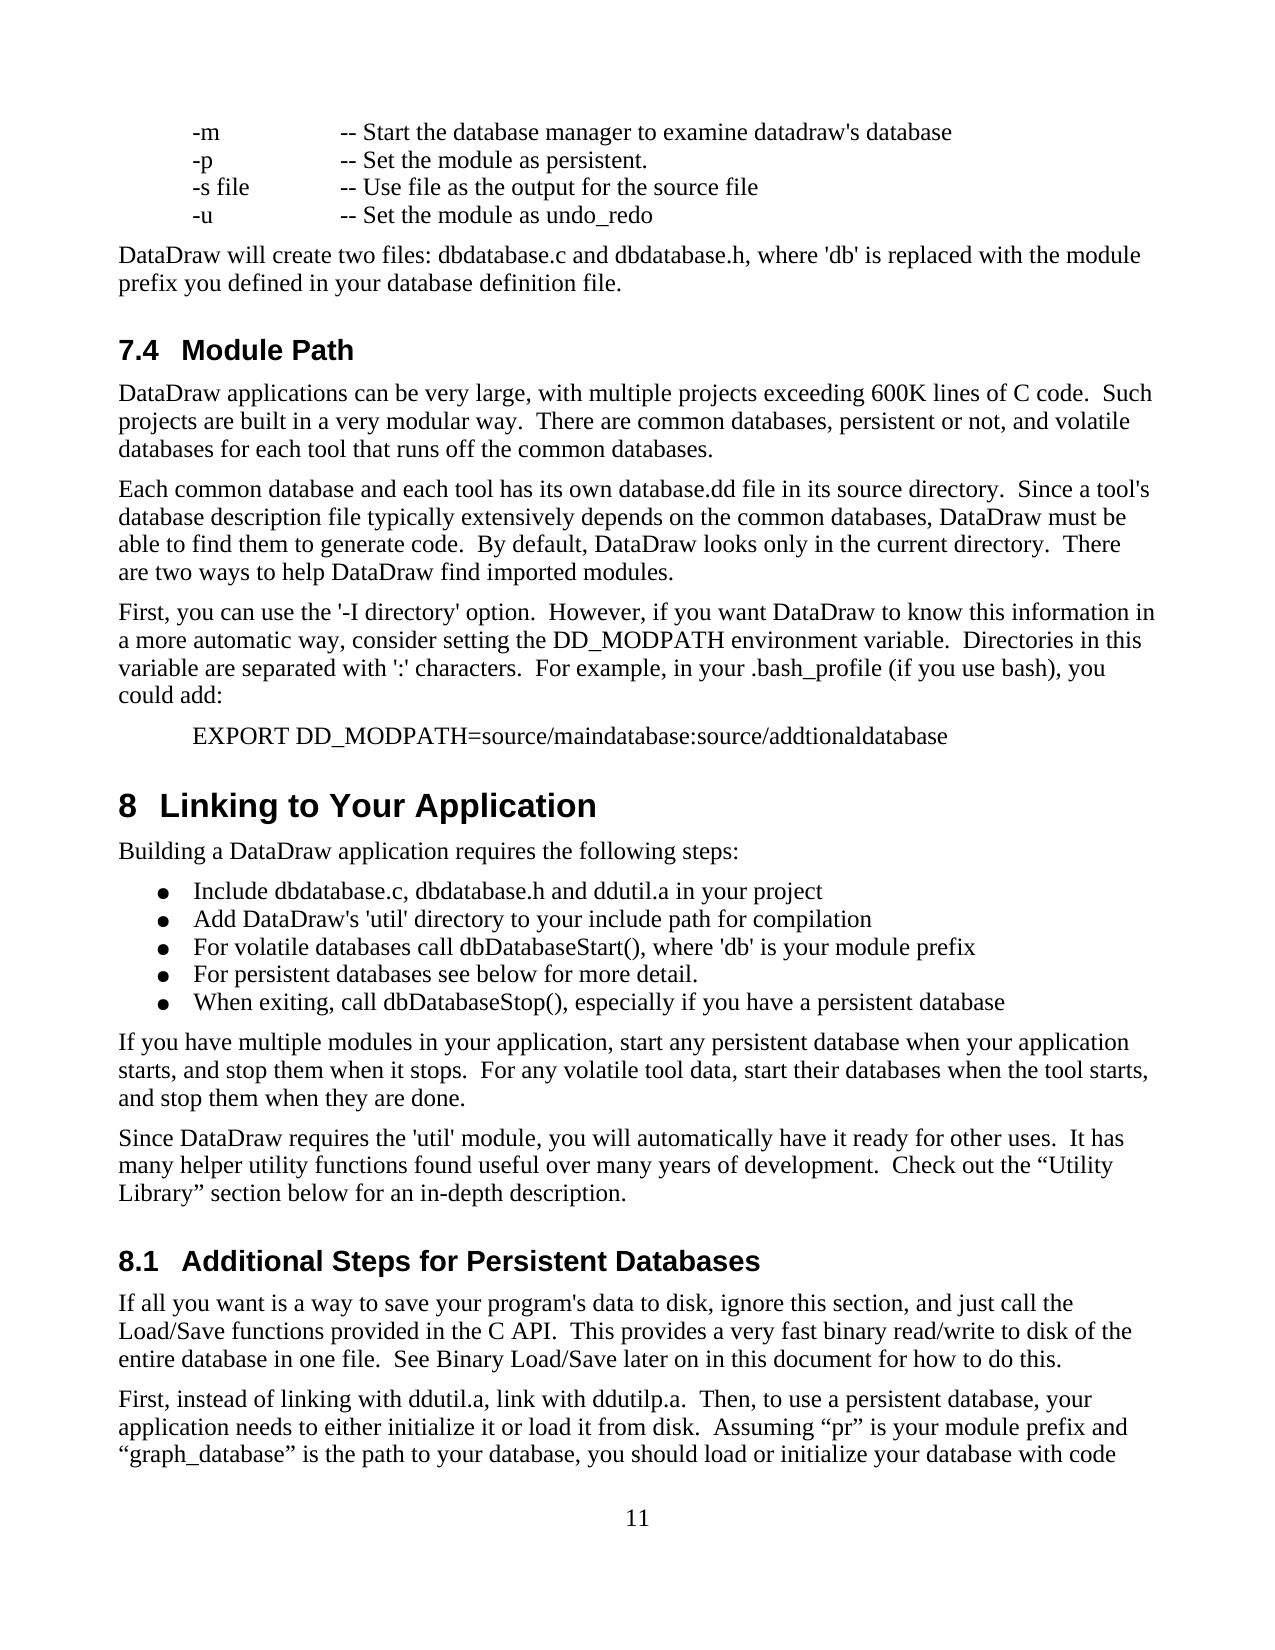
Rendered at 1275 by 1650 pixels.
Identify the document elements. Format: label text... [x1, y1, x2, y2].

text If all you want is a way to save your program's data to disk, ignore this section, and just call the Load/Save functions provided in the C API. This provides a very fast binary read/write to disk of the entire database in one file. See Binary Load/Save later on in this document for how to do this. [118, 1289, 1157, 1373]
text DataDraw applications can be very large, with multiple projects exceeding 600K lines of C code. Such projects are built in a very modular way. There are common databases, persistent or not, and volatile databases for each tool that runs off the common databases. [118, 379, 1157, 463]
text EXPORT DD_MODPATH=source/maindatabase:source/addtionaldatabase [118, 722, 1157, 749]
text -u -- Set the module as undo_redo [118, 201, 1157, 229]
text DataDraw will create two files: dbdatabase.c and dbdatabase.h, where 'db' is replaced with the module prefix you defined in your database definition file. [118, 241, 1157, 297]
list For persistent databases see below for more detail. [156, 960, 1157, 988]
subtitle Linking to Your Application [118, 787, 1157, 824]
text If you have multiple modules in your application, start any persistent database when your application starts, and stop them when it stops. For any volatile tool data, start their databases when the tool starts, and stop them when they are done. [118, 1028, 1157, 1111]
text First, instead of linking with ddutil.a, link with ddutilp.a. Then, to use a persistent database, your application needs to either initialize it or load it from disk. Assuming “pr” is your module prefix and “graph_database” is the path to your database, you should load or initialize your database with code [118, 1385, 1157, 1468]
subtitle Module Path [118, 334, 1157, 367]
text First, you can use the '-I directory' option. However, if you want DataDraw to know this information in a more automatic way, consider setting the DD_MODPATH environment variable. Directories in this variable are separated with ':' characters. For example, in your .bash_profile (if you use bash), you could add: [118, 598, 1157, 709]
list Add DataDraw's 'util' directory to your include path for compilation [156, 905, 1157, 933]
subtitle Additional Steps for Persistent Databases [118, 1244, 1157, 1277]
list Include dbdatabase.c, dbdatabase.h and ddutil.a in your project [156, 877, 1157, 905]
text Building a DataDraw application requires the following steps: [118, 837, 1157, 865]
list For volatile databases call dbDatabaseStart(), where 'db' is your module prefix [156, 933, 1157, 960]
list When exiting, call dbDatabaseStop(), especially if you have a persistent database [156, 988, 1157, 1016]
text Since DataDraw requires the 'util' module, you will automatically have it ready for other uses. It has many helper utility functions found useful over many years of development. Check out the “Utility Library” section below for an in-depth description. [118, 1124, 1157, 1207]
text Each common database and each tool has its own database.dd file in its source directory. Since a tool's database description file typically extensively depends on the common databases, DataDraw must be able to find them to generate code. By default, DataDraw looks only in the current directory. There are two ways to help DataDraw find imported modules. [118, 475, 1157, 586]
text -m -- Start the database manager to examine datadraw's database [118, 118, 1157, 146]
text -p -- Set the module as persistent. [118, 146, 1157, 173]
text -s file -- Use file as the output for the source file [118, 173, 1157, 201]
